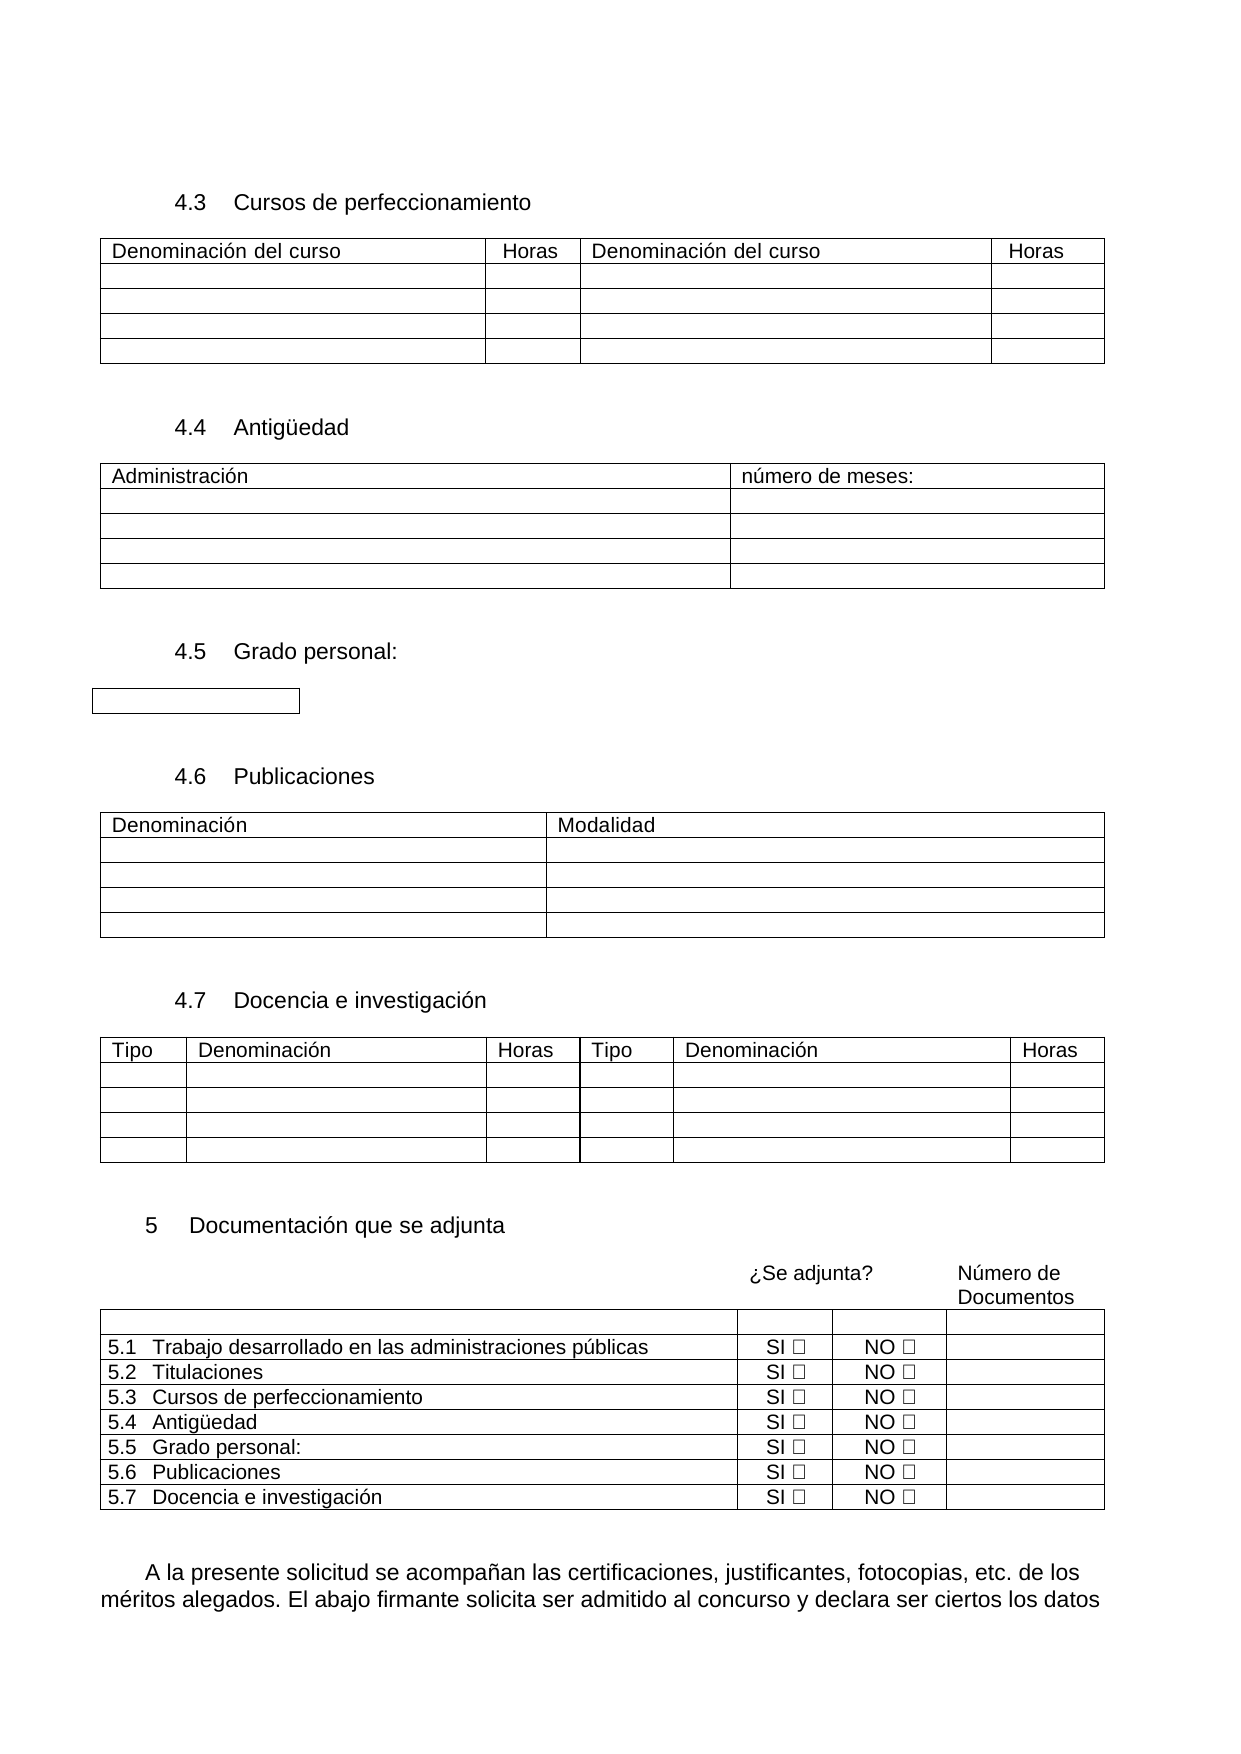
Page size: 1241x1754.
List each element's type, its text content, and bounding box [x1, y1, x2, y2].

table_header [286, 1261, 458, 1309]
table_cell NO  [833, 1435, 946, 1459]
table_cell [547, 863, 1104, 887]
table_cell [187, 1063, 486, 1087]
table_cell [992, 314, 1104, 338]
table_cell [992, 264, 1104, 288]
table_cell SI  [738, 1335, 832, 1359]
table_cell [101, 1310, 737, 1334]
table_cell [738, 1310, 832, 1334]
table_cell NO  [833, 1410, 946, 1434]
table_cell [674, 1138, 1010, 1162]
table_cell [547, 888, 1104, 912]
table_header Denominación del curso [101, 239, 485, 263]
table_cell [487, 1138, 579, 1162]
table_cell [731, 564, 1104, 588]
table_header Horas [487, 1038, 579, 1062]
table_cell [947, 1385, 1104, 1409]
text 4.6 Publicaciones [100, 763, 1140, 789]
table_cell [101, 564, 730, 588]
table_cell NO  [833, 1335, 946, 1359]
table_cell [674, 1088, 1010, 1112]
table_cell NO  [833, 1485, 946, 1509]
table_cell [581, 1113, 673, 1137]
table_cell [947, 1435, 1104, 1459]
table_header Tipo [581, 1038, 673, 1062]
table_cell [731, 489, 1104, 513]
table_cell [947, 1485, 1104, 1509]
table_cell NO  [833, 1360, 946, 1384]
table_cell SI  [738, 1360, 832, 1384]
table_header ¿Se adjunta? [738, 1261, 946, 1309]
table_cell [947, 1460, 1104, 1484]
table_cell [581, 1138, 673, 1162]
table_cell [731, 539, 1104, 563]
table_cell [1011, 1088, 1104, 1112]
table_cell NO  [833, 1385, 946, 1409]
table_cell 5.2 Titulaciones [101, 1360, 737, 1384]
table_cell [581, 264, 991, 288]
table_header Horas [992, 239, 1104, 263]
table_cell [101, 1138, 186, 1162]
table_cell [1011, 1063, 1104, 1087]
table_cell [992, 339, 1104, 363]
table_cell [581, 289, 991, 313]
table_cell [581, 1088, 673, 1112]
table_cell 5.7 Docencia e investigación [101, 1485, 737, 1509]
table_cell [581, 1063, 673, 1087]
table_cell [101, 1063, 186, 1087]
table_header Denominación [674, 1038, 1010, 1062]
table_header Horas [1011, 1038, 1104, 1062]
table_cell 5.4 Antigüedad [101, 1410, 737, 1434]
table_cell [101, 838, 546, 862]
table_cell [547, 913, 1104, 937]
table_cell NO  [833, 1460, 946, 1484]
table_cell [486, 339, 580, 363]
table_cell [101, 489, 730, 513]
table_cell 5.6 Publicaciones [101, 1460, 737, 1484]
text 4.4 Antigüedad [100, 413, 1140, 440]
table_cell [101, 514, 730, 538]
text 5 Documentación que se adjunta [100, 1212, 1140, 1238]
text 4.5 Grado personal: [100, 638, 1140, 664]
table_header Número de Documentos [946, 1261, 1104, 1309]
table_cell [833, 1310, 946, 1334]
table_cell [101, 1088, 186, 1112]
table_cell [187, 1088, 486, 1112]
table_header [100, 1261, 286, 1309]
table_cell [731, 514, 1104, 538]
table_cell [101, 539, 730, 563]
text 4.7 Docencia e investigación [100, 987, 1140, 1014]
table_cell [487, 1113, 579, 1137]
text 4.3 Cursos de perfeccionamiento [100, 189, 1140, 215]
table_header Denominación [101, 813, 546, 837]
table_cell SI  [738, 1385, 832, 1409]
table_cell [101, 264, 485, 288]
table_cell [101, 314, 485, 338]
table_cell SI  [738, 1410, 832, 1434]
table_cell [581, 339, 991, 363]
table_cell [1011, 1113, 1104, 1137]
table_cell [992, 289, 1104, 313]
table_cell [101, 863, 546, 887]
table_header Tipo [101, 1038, 186, 1062]
table_cell [674, 1063, 1010, 1087]
table_cell SI  [738, 1485, 832, 1509]
table_cell [486, 289, 580, 313]
table_cell [947, 1310, 1104, 1334]
table_header Modalidad [547, 813, 1104, 837]
table_cell [101, 339, 485, 363]
table_cell SI  [738, 1460, 832, 1484]
table_header Horas [486, 239, 580, 263]
table_cell [486, 314, 580, 338]
table_cell [947, 1410, 1104, 1434]
table_cell [187, 1138, 486, 1162]
table_cell 5.1 Trabajo desarrollado en las administraciones públicas [101, 1335, 737, 1359]
table_cell [1011, 1138, 1104, 1162]
table_cell [947, 1360, 1104, 1384]
table_cell [674, 1113, 1010, 1137]
table_cell 5.3 Cursos de perfeccionamiento [101, 1385, 737, 1409]
table_cell [487, 1088, 579, 1112]
table_cell [187, 1113, 486, 1137]
table_cell SI  [738, 1435, 832, 1459]
table_cell [101, 888, 546, 912]
table_header número de meses: [731, 464, 1104, 488]
table_cell [581, 314, 991, 338]
table_cell [101, 289, 485, 313]
text A la presente solicitud se acompañan las certificaciones, justificantes, fotocopias, etc. de los méritos alegados. El abajo firmante solicita ser admitido al concurso y declara ser ciertos los datos [100, 1559, 1140, 1612]
table_header Administración [101, 464, 730, 488]
table_cell [486, 264, 580, 288]
table_cell 5.5 Grado personal: [101, 1435, 737, 1459]
table_cell [947, 1335, 1104, 1359]
table_cell [487, 1063, 579, 1087]
table_cell [101, 913, 546, 937]
table_cell [101, 1113, 186, 1137]
table_cell [547, 838, 1104, 862]
table_header [93, 689, 299, 712]
table_header Denominación [187, 1038, 486, 1062]
table_header [458, 1261, 738, 1309]
table_header Denominación del curso [581, 239, 991, 263]
